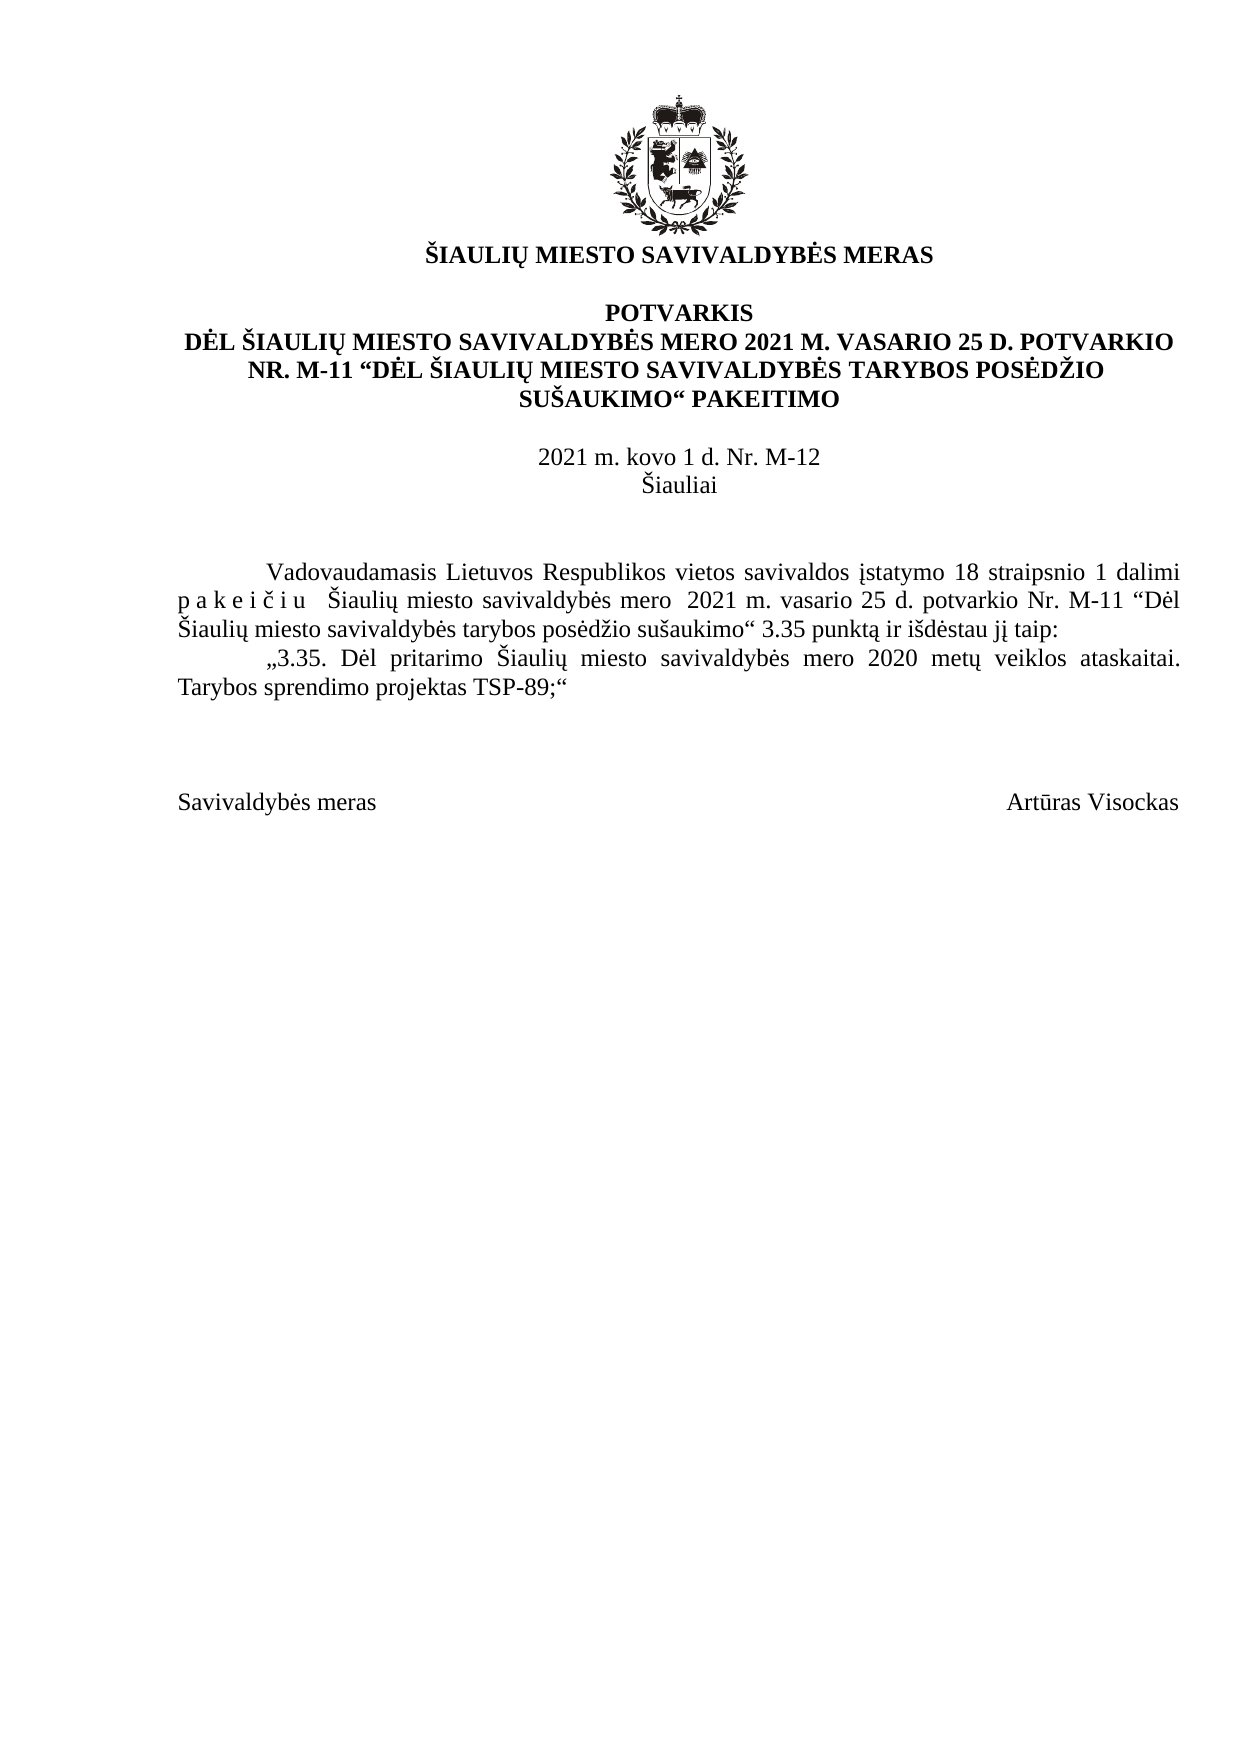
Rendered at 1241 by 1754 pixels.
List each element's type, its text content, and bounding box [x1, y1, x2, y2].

text ŠIAULIŲ MIESTO SAVIVALDYBĖS MERAS [177, 240, 1181, 269]
text „3.35. Dėl pritarimo Šiaulių miesto savivaldybės mero 2020 metų veiklos ataskaitai. Tarybos sprendimo projektas TSP-89;“ [177, 643, 1181, 700]
text SUŠAUKIMO“ PAKEITIMO [177, 384, 1181, 413]
text Vadovaudamasis Lietuvos Respublikos vietos savivaldos įstatymo 18 straipsnio 1 dalimi pakeičiu Šiaulių miesto savivaldybės mero 2021 m. vasario 25 d. potvarkio Nr. M-11 “Dėl Šiaulių miesto savivaldybės tarybos posėdžio sušaukimo“ 3.35 punktą ir išdėstau jį taip: [177, 557, 1181, 643]
text POTVARKIS [177, 298, 1181, 327]
text Savivaldybės meras Artūras Visockas [177, 787, 1181, 815]
text Šiauliai [177, 470, 1181, 499]
text 2021 m. kovo 1 d. Nr. M-12 [177, 442, 1181, 470]
text DĖL ŠIAULIŲ MIESTO SAVIVALDYBĖS MERO 2021 M. VASARIO 25 D. POTVARKIO NR. M-11 “DĖL ŠIAULIŲ MIESTO SAVIVALDYBĖS TARYBOS POSĖDŽIO [177, 327, 1181, 384]
